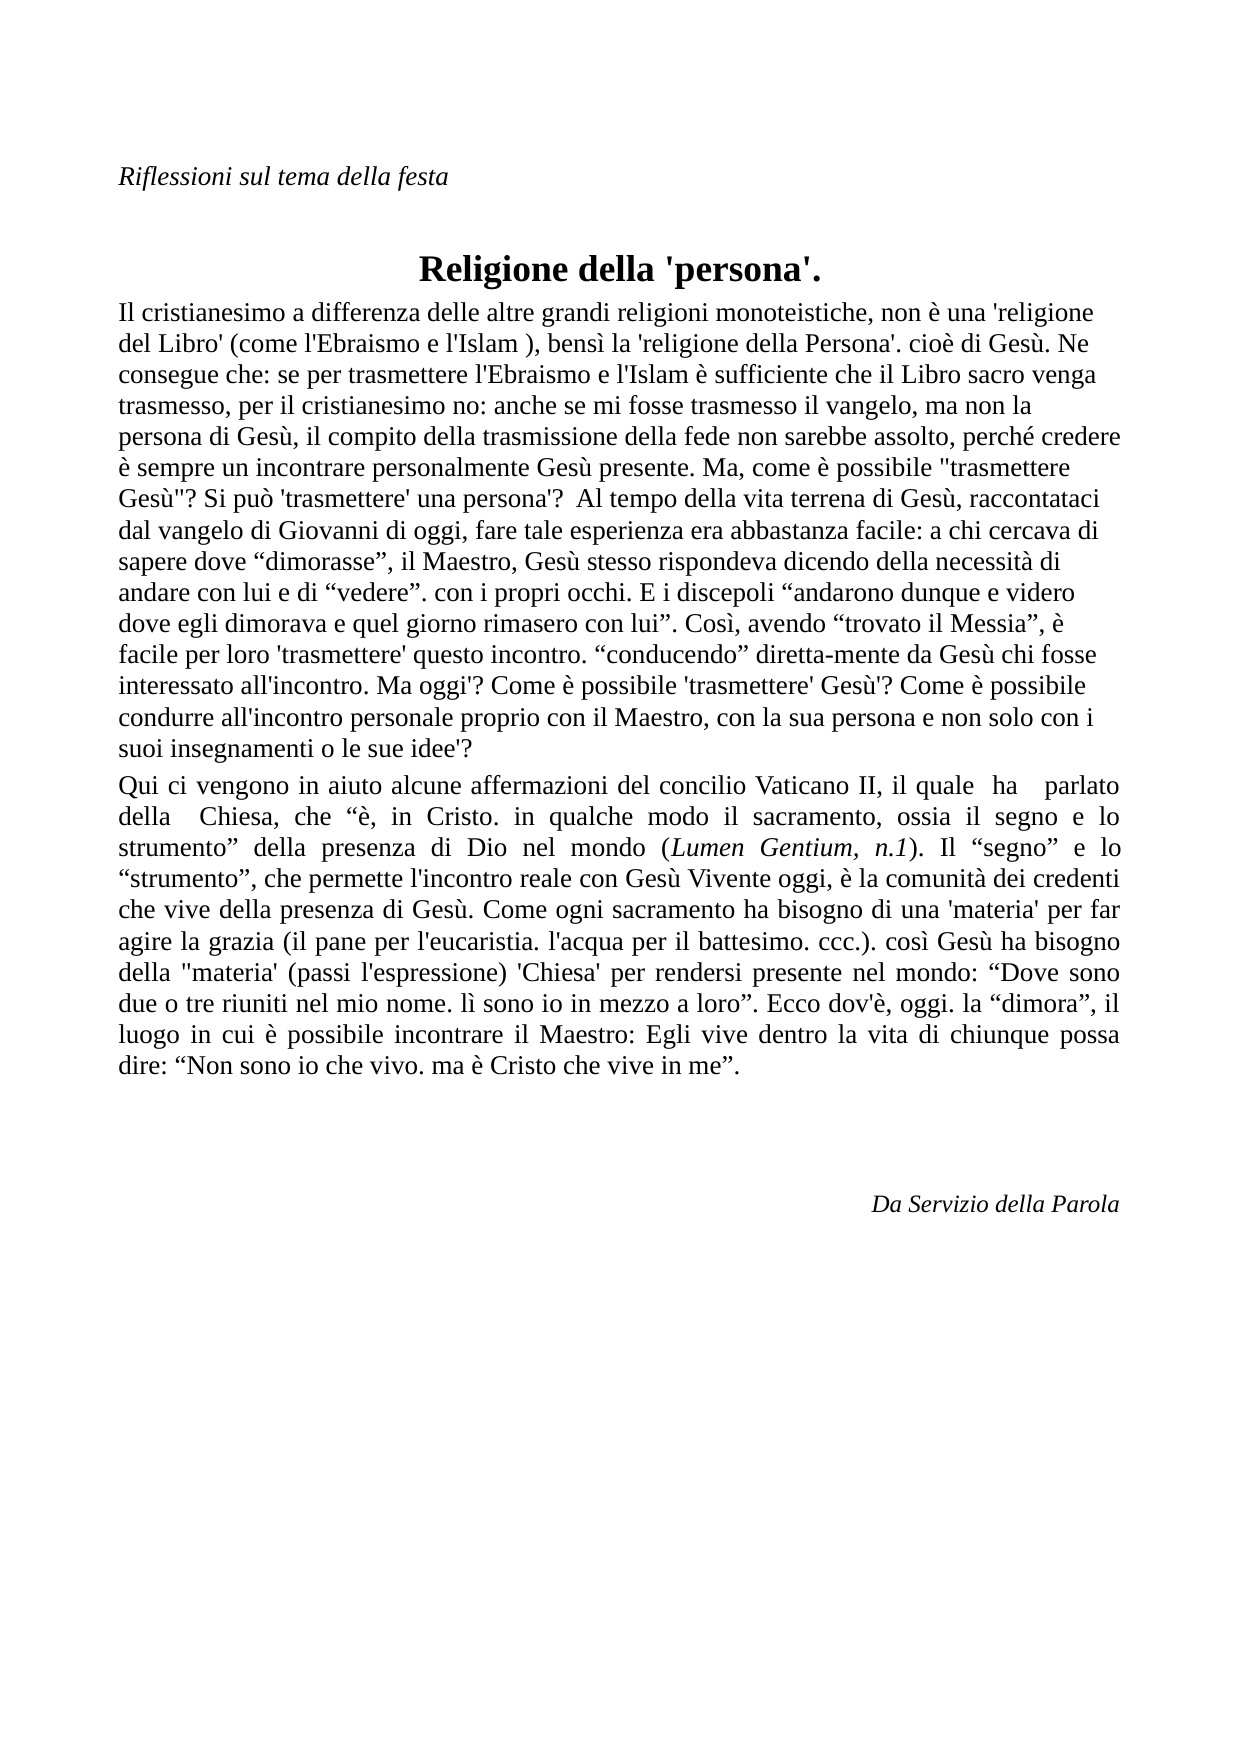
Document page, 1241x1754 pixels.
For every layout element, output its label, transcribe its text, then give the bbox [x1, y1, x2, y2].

text Il cristianesimo a differenza delle altre grandi religioni monoteistiche, non è una 'religione del Libro' (come l'Ebraismo e l'Islam ), bensì la 'religione della Persona'. cioè di Gesù. Ne consegue che: se per trasmettere l'Ebraismo e l'Islam è sufficiente che il Libro sacro venga trasmesso, per il cristianesimo no: anche se mi fosse trasmesso il vangelo, ma non la persona di Gesù, il compito della trasmissione della fede non sarebbe assolto, perché credere è sempre un incontrare personalmente Gesù presente. Ma, come è possibile "trasmettere Gesù"? Si può 'trasmettere' una persona'? Al tempo della vita terrena di Gesù, raccontataci dal vangelo di Giovanni di oggi, fare tale esperienza era abbastanza facile: a chi cercava di sapere dove “dimorasse”, il Maestro, Gesù stesso rispondeva dicendo della necessità di andare con lui e di “vedere”. con i propri occhi. E i discepoli “andarono dunque e videro dove egli dimorava e quel giorno rimasero con lui”. Così, avendo “trovato il Messia”, è facile per loro 'trasmettere' questo incontro. “conducendo” diretta-mente da Gesù chi fosse interessato all'incontro. Ma oggi'? Come è possibile 'trasmettere' Gesù'? Come è possibile condurre all'incontro personale proprio con il Maestro, con la sua persona e non solo con i suoi insegnamenti o le sue idee'? [118, 296, 1122, 763]
text Qui ci vengono in aiuto alcune affermazioni del concilio Vaticano II, il quale ha parlato della Chiesa, che “è, in Cristo. in qualche modo il sacramento, ossia il segno e lo strumento” della presenza di Dio nel mondo (Lumen Gentium, n.1). Il “segno” e lo “strumento”, che permette l'incontro reale con Gesù Vivente oggi, è la comunità dei credenti che vive della presenza di Gesù. Come ogni sacramento ha bisogno di una 'materia' per far agire la grazia (il pane per l'eucaristia. l'acqua per il battesimo. ccc.). così Gesù ha bisogno della "materia' (passi l'espressione) 'Chiesa' per rendersi presente nel mondo: “Dove sono due o tre riuniti nel mio nome. lì sono io in mezzo a loro”. Ecco dov'è, oggi. la “dimora”, il luogo in cui è possibile incontrare il Maestro: Egli vive dentro la vita di chiunque possa dire: “Non sono io che vivo. ma è Cristo che vive in me”. [118, 769, 1122, 1080]
text Riflessioni sul tema della festa [118, 161, 1122, 192]
text Religione della 'persona'. [118, 247, 1122, 290]
text Da Servizio della Parola [118, 1189, 1122, 1218]
